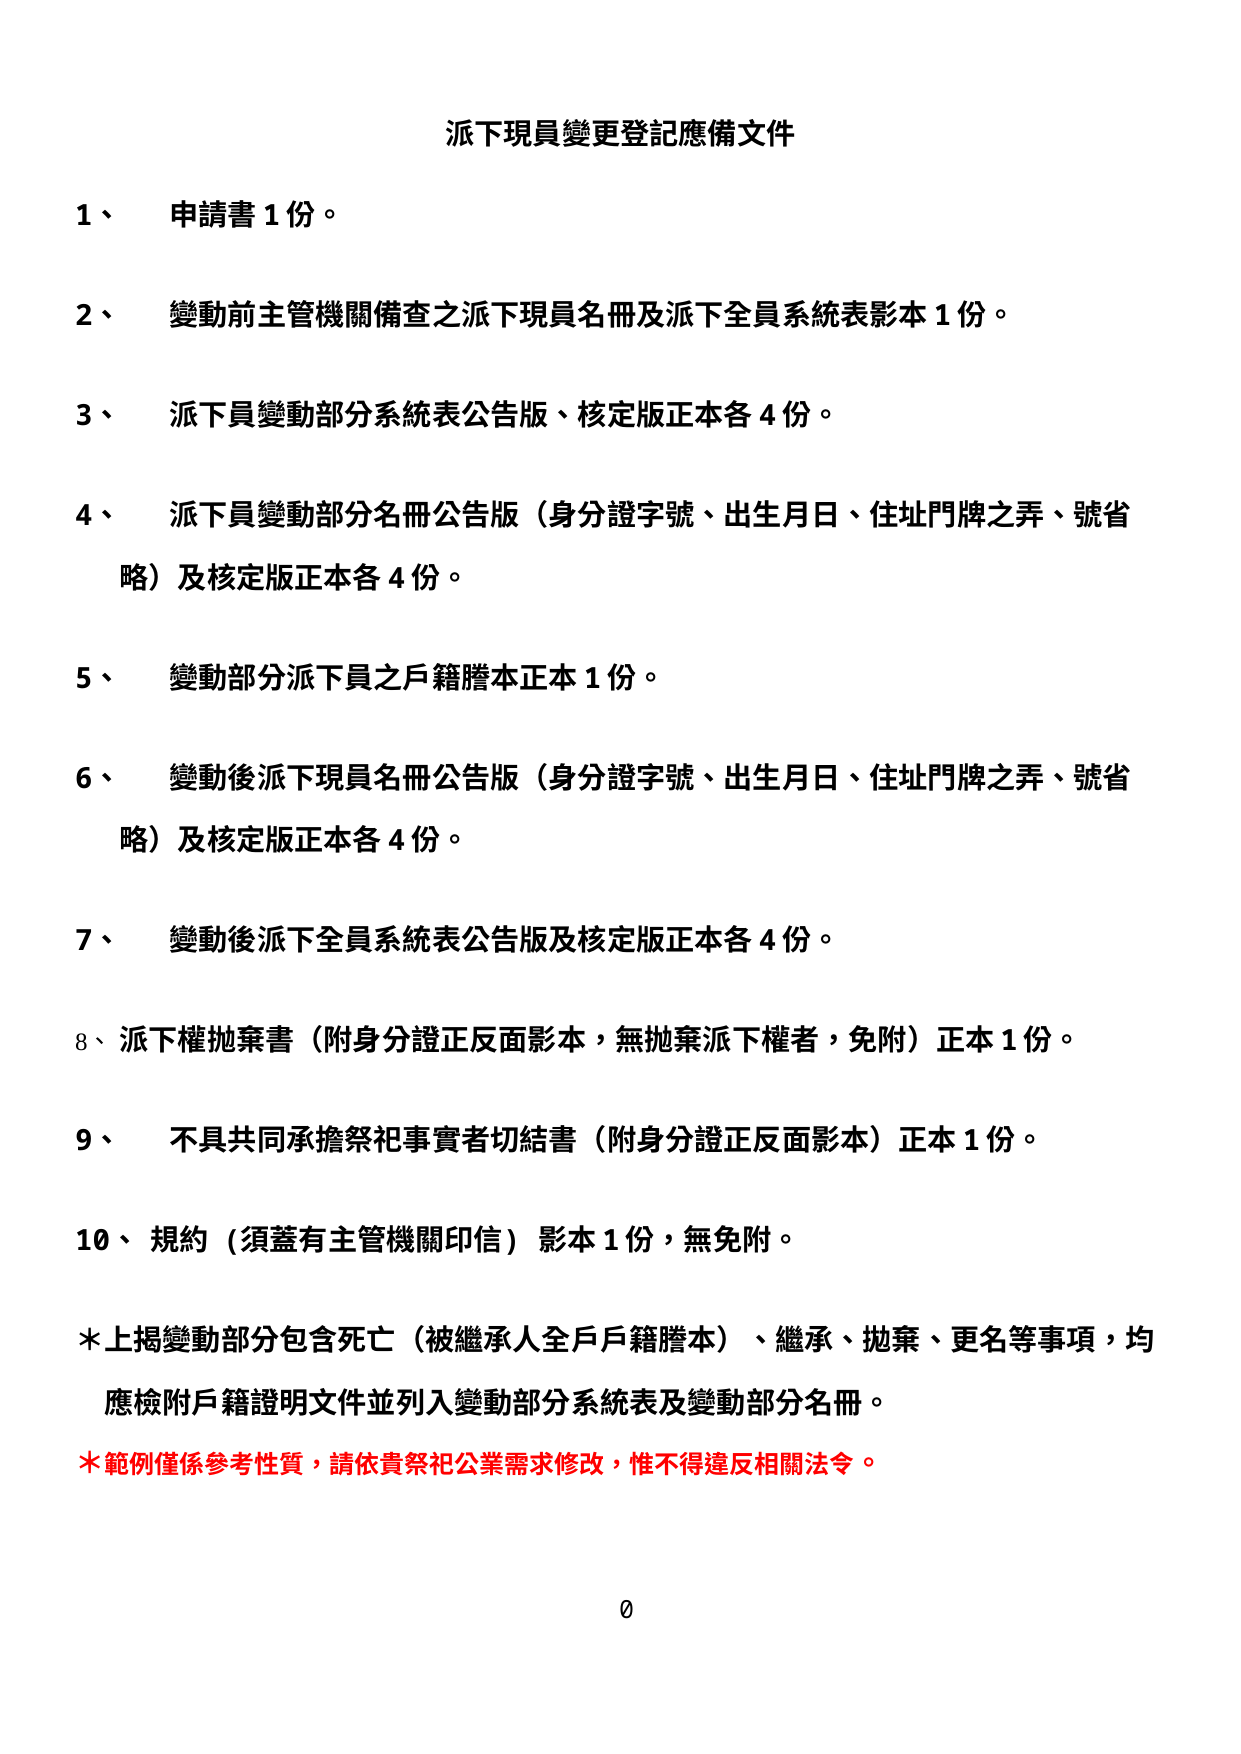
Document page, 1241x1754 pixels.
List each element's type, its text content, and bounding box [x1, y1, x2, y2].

text ＊上揭變動部分包含死亡（被繼承人全戶戶籍謄本）、繼承、拋棄、更名等事項，均應檢附戶籍證明文件並列入變動部分系統表及變動部分名冊。 [75, 1296, 1165, 1421]
list 規約 (須蓋有主管機關印信) 影本1份，無免附。 [75, 1196, 1165, 1259]
list 不具共同承擔祭祀事實者切結書（附身分證正反面影本）正本1份。 [75, 1096, 1165, 1159]
list 派下權抛棄書（附身分證正反面影本，無抛棄派下權者，免附）正本1份。 [75, 996, 1165, 1059]
list 派下員變動部分系統表公告版、核定版正本各4份。 [75, 371, 1165, 434]
list 申請書1份。 [75, 171, 1165, 234]
list 變動後派下現員名冊公告版（身分證字號、出生月日、住址門牌之弄、號省略）及核定版正本各4份。 [75, 734, 1165, 859]
list 變動後派下全員系統表公告版及核定版正本各4份。 [75, 896, 1165, 959]
list 派下員變動部分名冊公告版（身分證字號、出生月日、住址門牌之弄、號省略）及核定版正本各4份。 [75, 471, 1165, 596]
list 變動部分派下員之戶籍謄本正本1份。 [75, 634, 1165, 696]
text ＊範例僅係參考性質，請依貴祭祀公業需求修改，惟不得違反相關法令。 [75, 1440, 1165, 1482]
text 派下現員變更登記應備文件 [75, 90, 1165, 152]
list 變動前主管機關備查之派下現員名冊及派下全員系統表影本1份。 [75, 271, 1165, 334]
